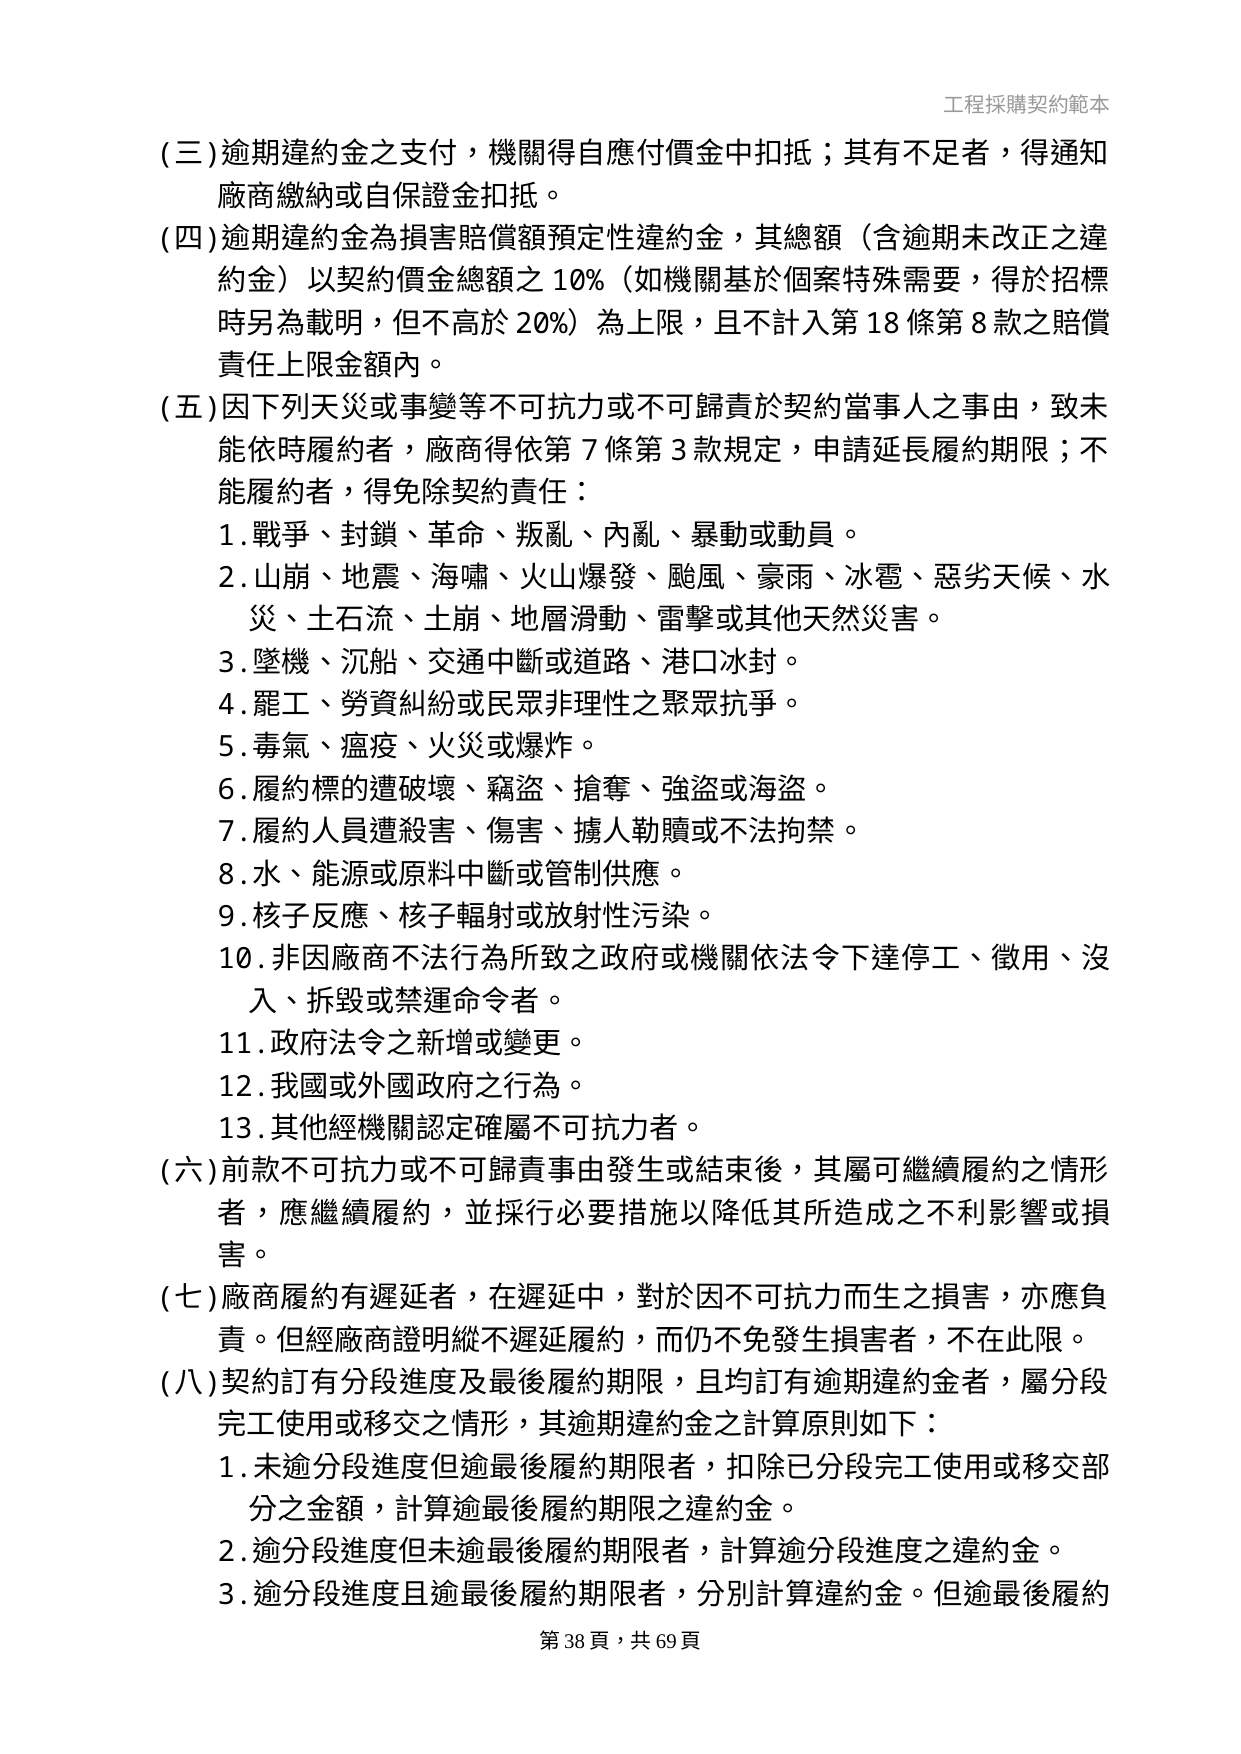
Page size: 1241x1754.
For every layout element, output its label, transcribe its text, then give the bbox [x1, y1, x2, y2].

text 3.逾分段進度且逾最後履約期限者，分別計算違約金。但逾最後履約 [217, 1570, 1110, 1613]
text (五)因下列天災或事變等不可抗力或不可歸責於契約當事人之事由，致未能依時履約者，廠商得依第7條第3款規定，申請延長履約期限；不能履約者，得免除契約責任： [156, 384, 1110, 511]
text 11.政府法令之新增或變更。 [217, 1020, 1110, 1062]
text 7.履約人員遭殺害、傷害、擄人勒贖或不法拘禁。 [217, 808, 1110, 850]
text (八)契約訂有分段進度及最後履約期限，且均訂有逾期違約金者，屬分段完工使用或移交之情形，其逾期違約金之計算原則如下： [156, 1358, 1110, 1443]
text (三)逾期違約金之支付，機關得自應付價金中扣抵；其有不足者，得通知廠商繳納或自保證金扣抵。 [156, 130, 1110, 214]
text (七)廠商履約有遲延者，在遲延中，對於因不可抗力而生之損害，亦應負責。但經廠商證明縱不遲延履約，而仍不免發生損害者，不在此限。 [156, 1274, 1110, 1358]
text 4.罷工、勞資糾紛或民眾非理性之聚眾抗爭。 [217, 681, 1110, 723]
text 12.我國或外國政府之行為。 [217, 1062, 1110, 1104]
text 2.逾分段進度但未逾最後履約期限者，計算逾分段進度之違約金。 [217, 1528, 1110, 1570]
text (六)前款不可抗力或不可歸責事由發生或結束後，其屬可繼續履約之情形者，應繼續履約，並採行必要措施以降低其所造成之不利影響或損害。 [156, 1147, 1110, 1274]
text 2.山崩、地震、海嘯、火山爆發、颱風、豪雨、冰雹、惡劣天候、水災、土石流、土崩、地層滑動、雷擊或其他天然災害。 [217, 553, 1110, 638]
text 1.戰爭、封鎖、革命、叛亂、內亂、暴動或動員。 [217, 511, 1110, 553]
text 1.未逾分段進度但逾最後履約期限者，扣除已分段完工使用或移交部分之金額，計算逾最後履約期限之違約金。 [217, 1443, 1110, 1528]
text 8.水、能源或原料中斷或管制供應。 [217, 850, 1110, 893]
text 10.非因廠商不法行為所致之政府或機關依法令下達停工、徵用、沒入、拆毀或禁運命令者。 [217, 935, 1110, 1020]
text 3.墜機、沉船、交通中斷或道路、港口冰封。 [217, 638, 1110, 681]
text 6.履約標的遭破壞、竊盜、搶奪、強盜或海盜。 [217, 765, 1110, 808]
text 5.毒氣、瘟疫、火災或爆炸。 [217, 723, 1110, 765]
text 9.核子反應、核子輻射或放射性污染。 [217, 893, 1110, 935]
text (四)逾期違約金為損害賠償額預定性違約金，其總額（含逾期未改正之違約金）以契約價金總額之10%（如機關基於個案特殊需要，得於招標時另為載明，但不高於20%）為上限，且不計入第18條第8款之賠償責任上限金額內。 [156, 214, 1110, 384]
text 13.其他經機關認定確屬不可抗力者。 [217, 1104, 1110, 1147]
